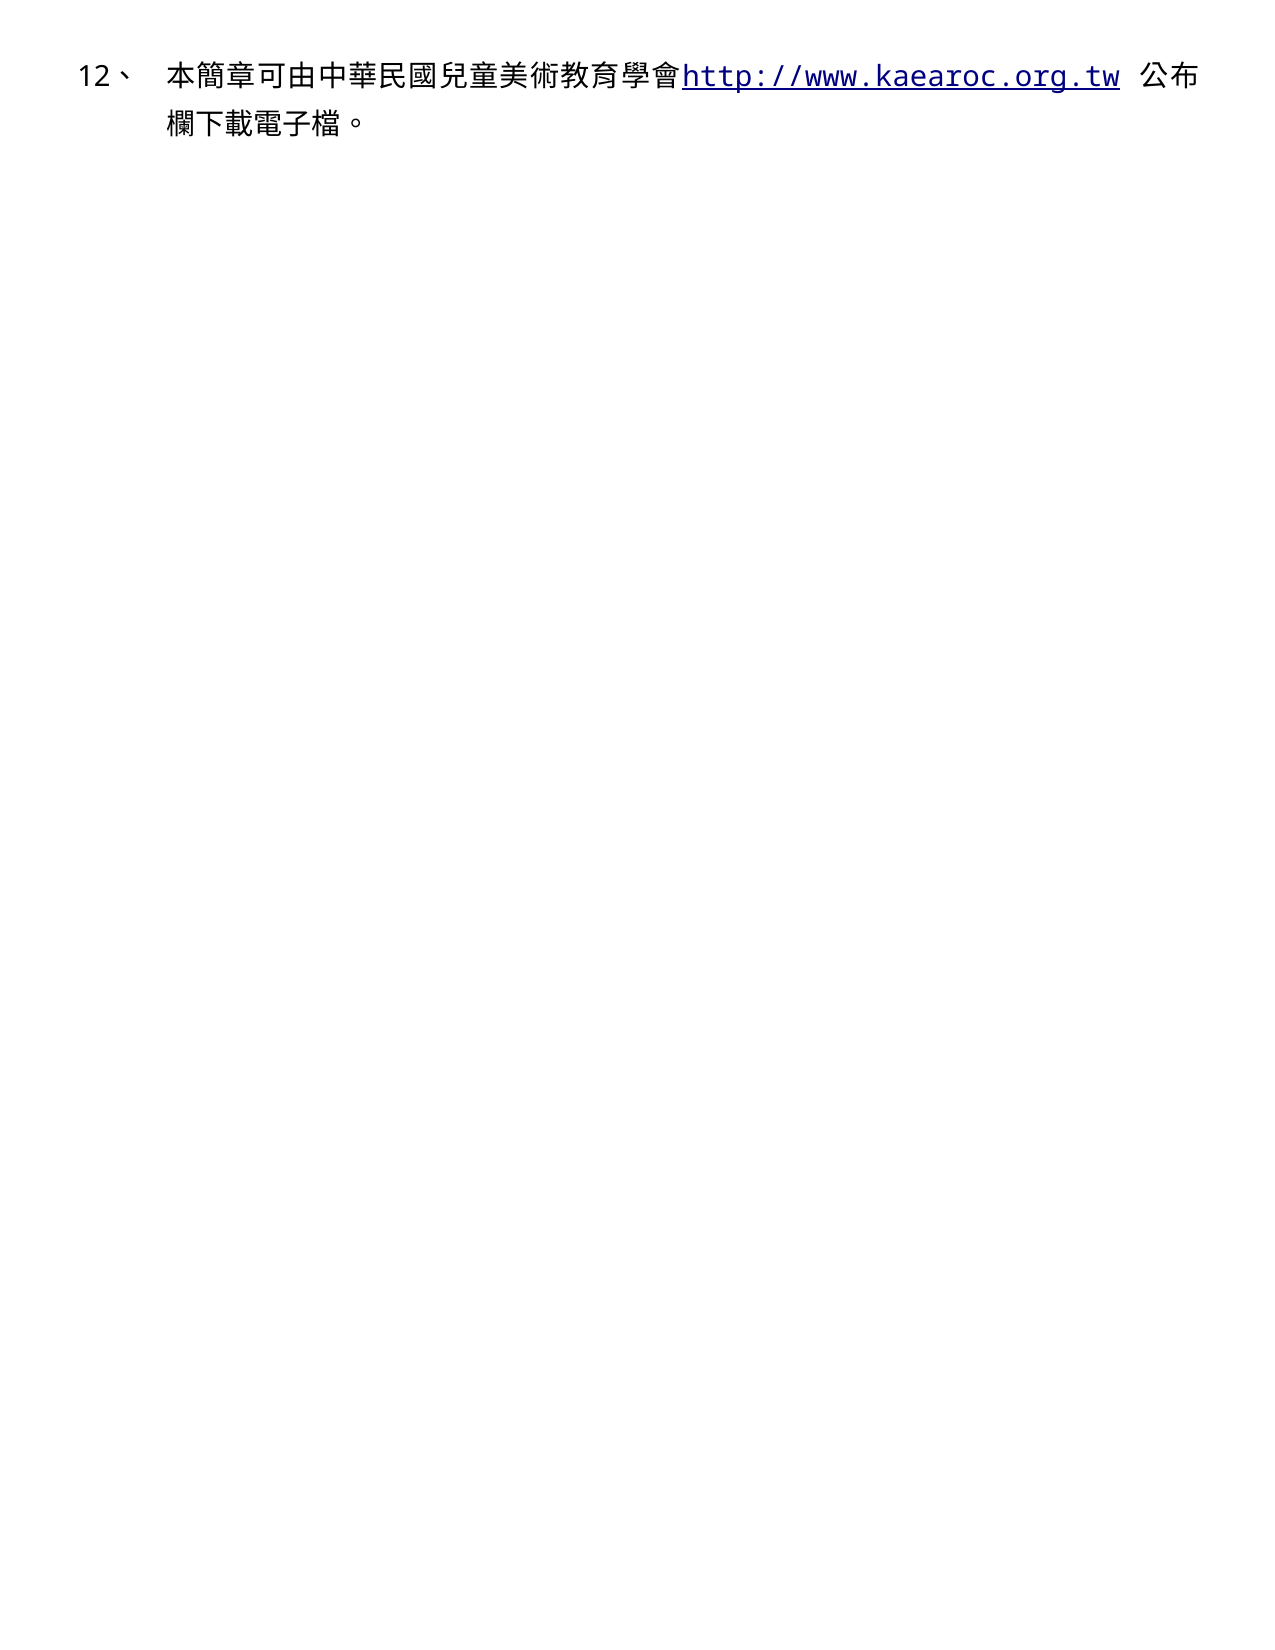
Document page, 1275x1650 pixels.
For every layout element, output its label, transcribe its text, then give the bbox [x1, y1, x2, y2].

list 本簡章可由中華民國兒童美術教育學會http://www.kaearoc.org.tw 公布欄下載電子檔。 [77, 52, 1199, 143]
